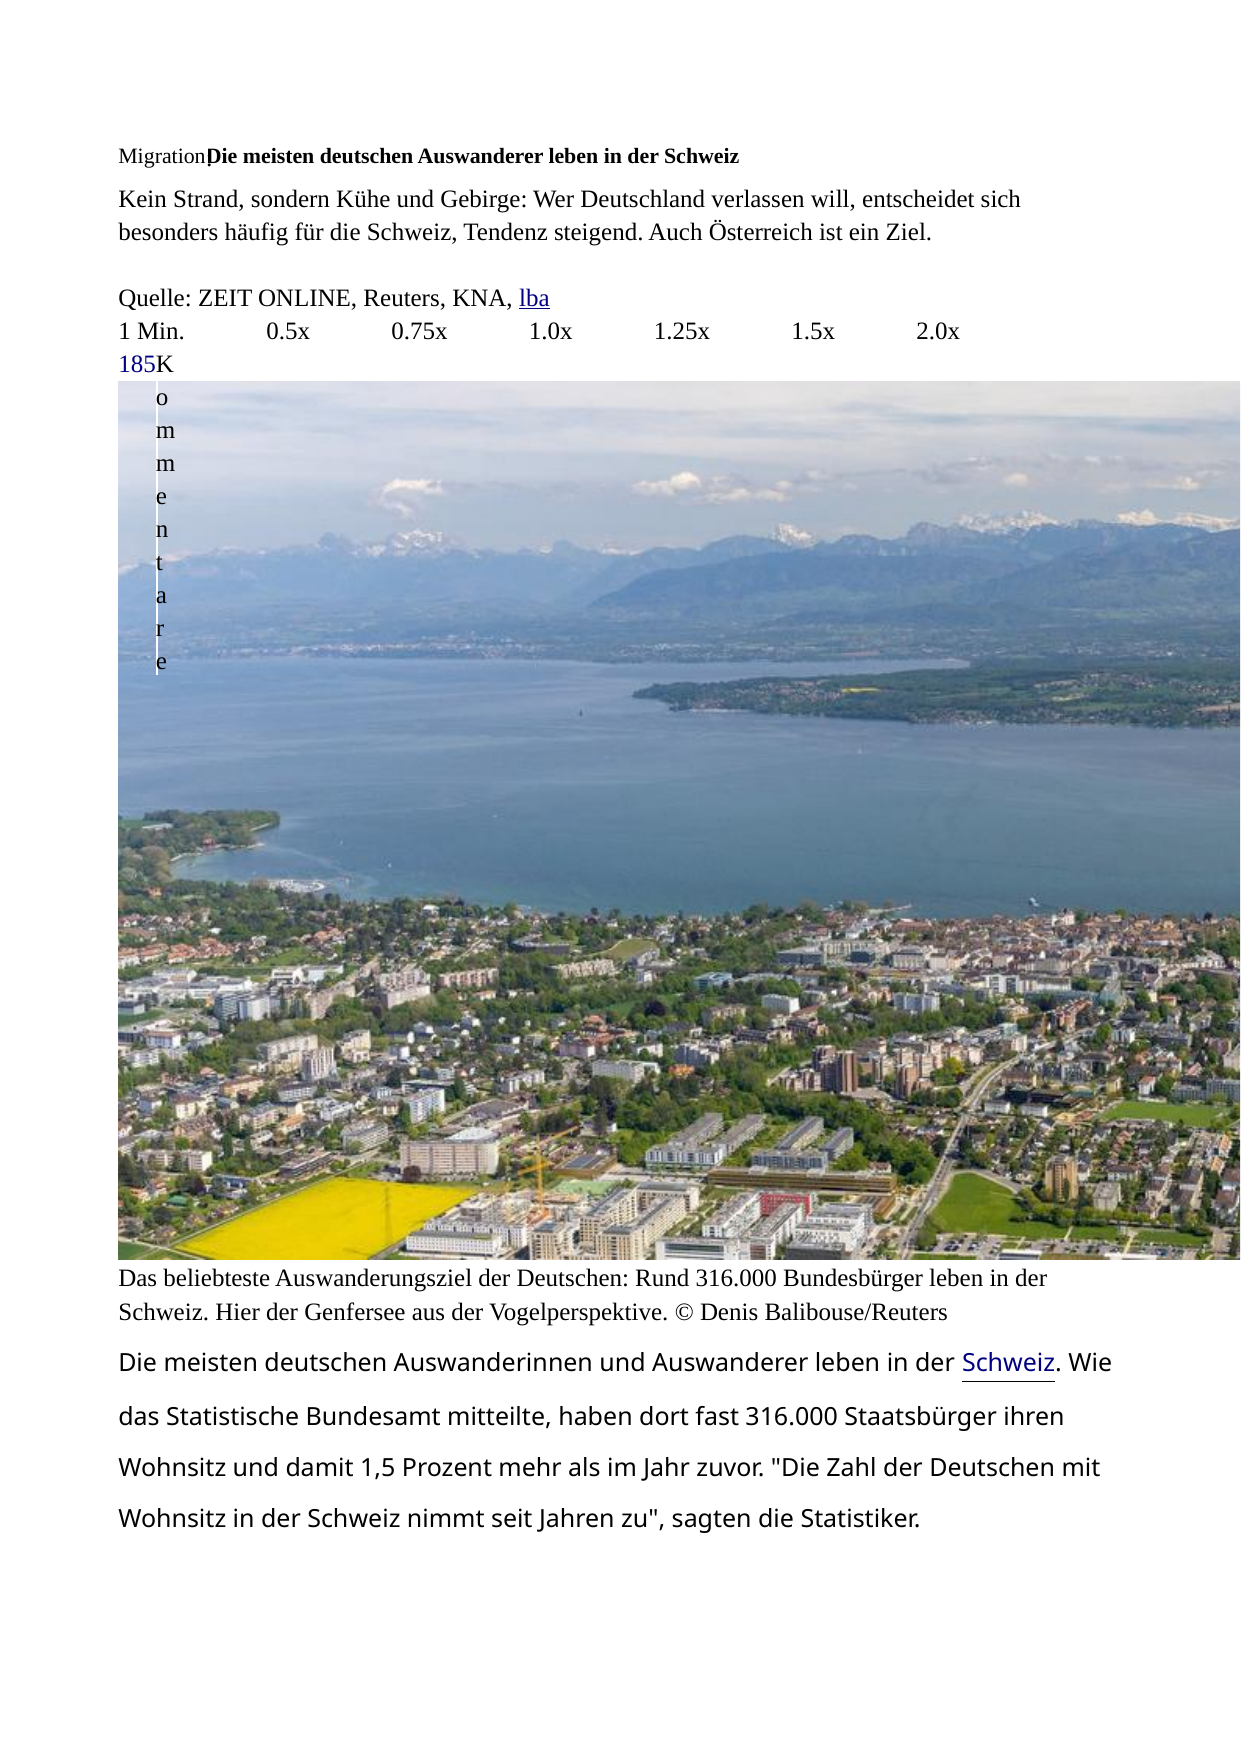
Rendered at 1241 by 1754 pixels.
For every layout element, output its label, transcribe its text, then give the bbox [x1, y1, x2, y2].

text 185 [118, 349, 156, 378]
subtitle MigrationDie meisten deutschen Auswanderer leben in der Schweiz [118, 143, 206, 168]
text 185 [158, 349, 1122, 378]
text [0, 283, 28, 312]
text Quelle: ZEIT ONLINE, Reuters, KNA, lba [118, 283, 1122, 312]
text Die meisten deutschen Auswanderinnen und Auswanderer leben in der Schweiz. Wie das Statistische Bundesamt mitteilte, haben dort fast 316.000 Staatsbürger ihren Wohnsitz und damit 1,5 Prozent mehr als im Jahr zuvor. "Die Zahl der Deutschen mit Wohnsitz in der Schweiz nimmt seit Jahren zu", sagten die Statistiker. [118, 1344, 1122, 1534]
text 1 Min. 0.5x 0.75x 1.0x 1.25x 1.5x 2.0x [118, 316, 1122, 345]
text Das beliebteste Auswanderungsziel der Deutschen: Rund 316.000 Bundesbürger leben in der Schweiz. Hier der Genfersee aus der Vogelperspektive. © Denis Balibouse/​Reuters [118, 1263, 1122, 1325]
subtitle MigrationDie meisten deutschen Auswanderer leben in der Schweiz [208, 143, 1122, 168]
text Kein Strand, sondern Kühe und Gebirge: Wer Deutschland verlassen will, entscheidet sich besonders häufig für die Schweiz, Tendenz steigend. Auch Österreich ist ein Ziel. [118, 184, 1122, 246]
picture [118, 381, 1241, 1260]
